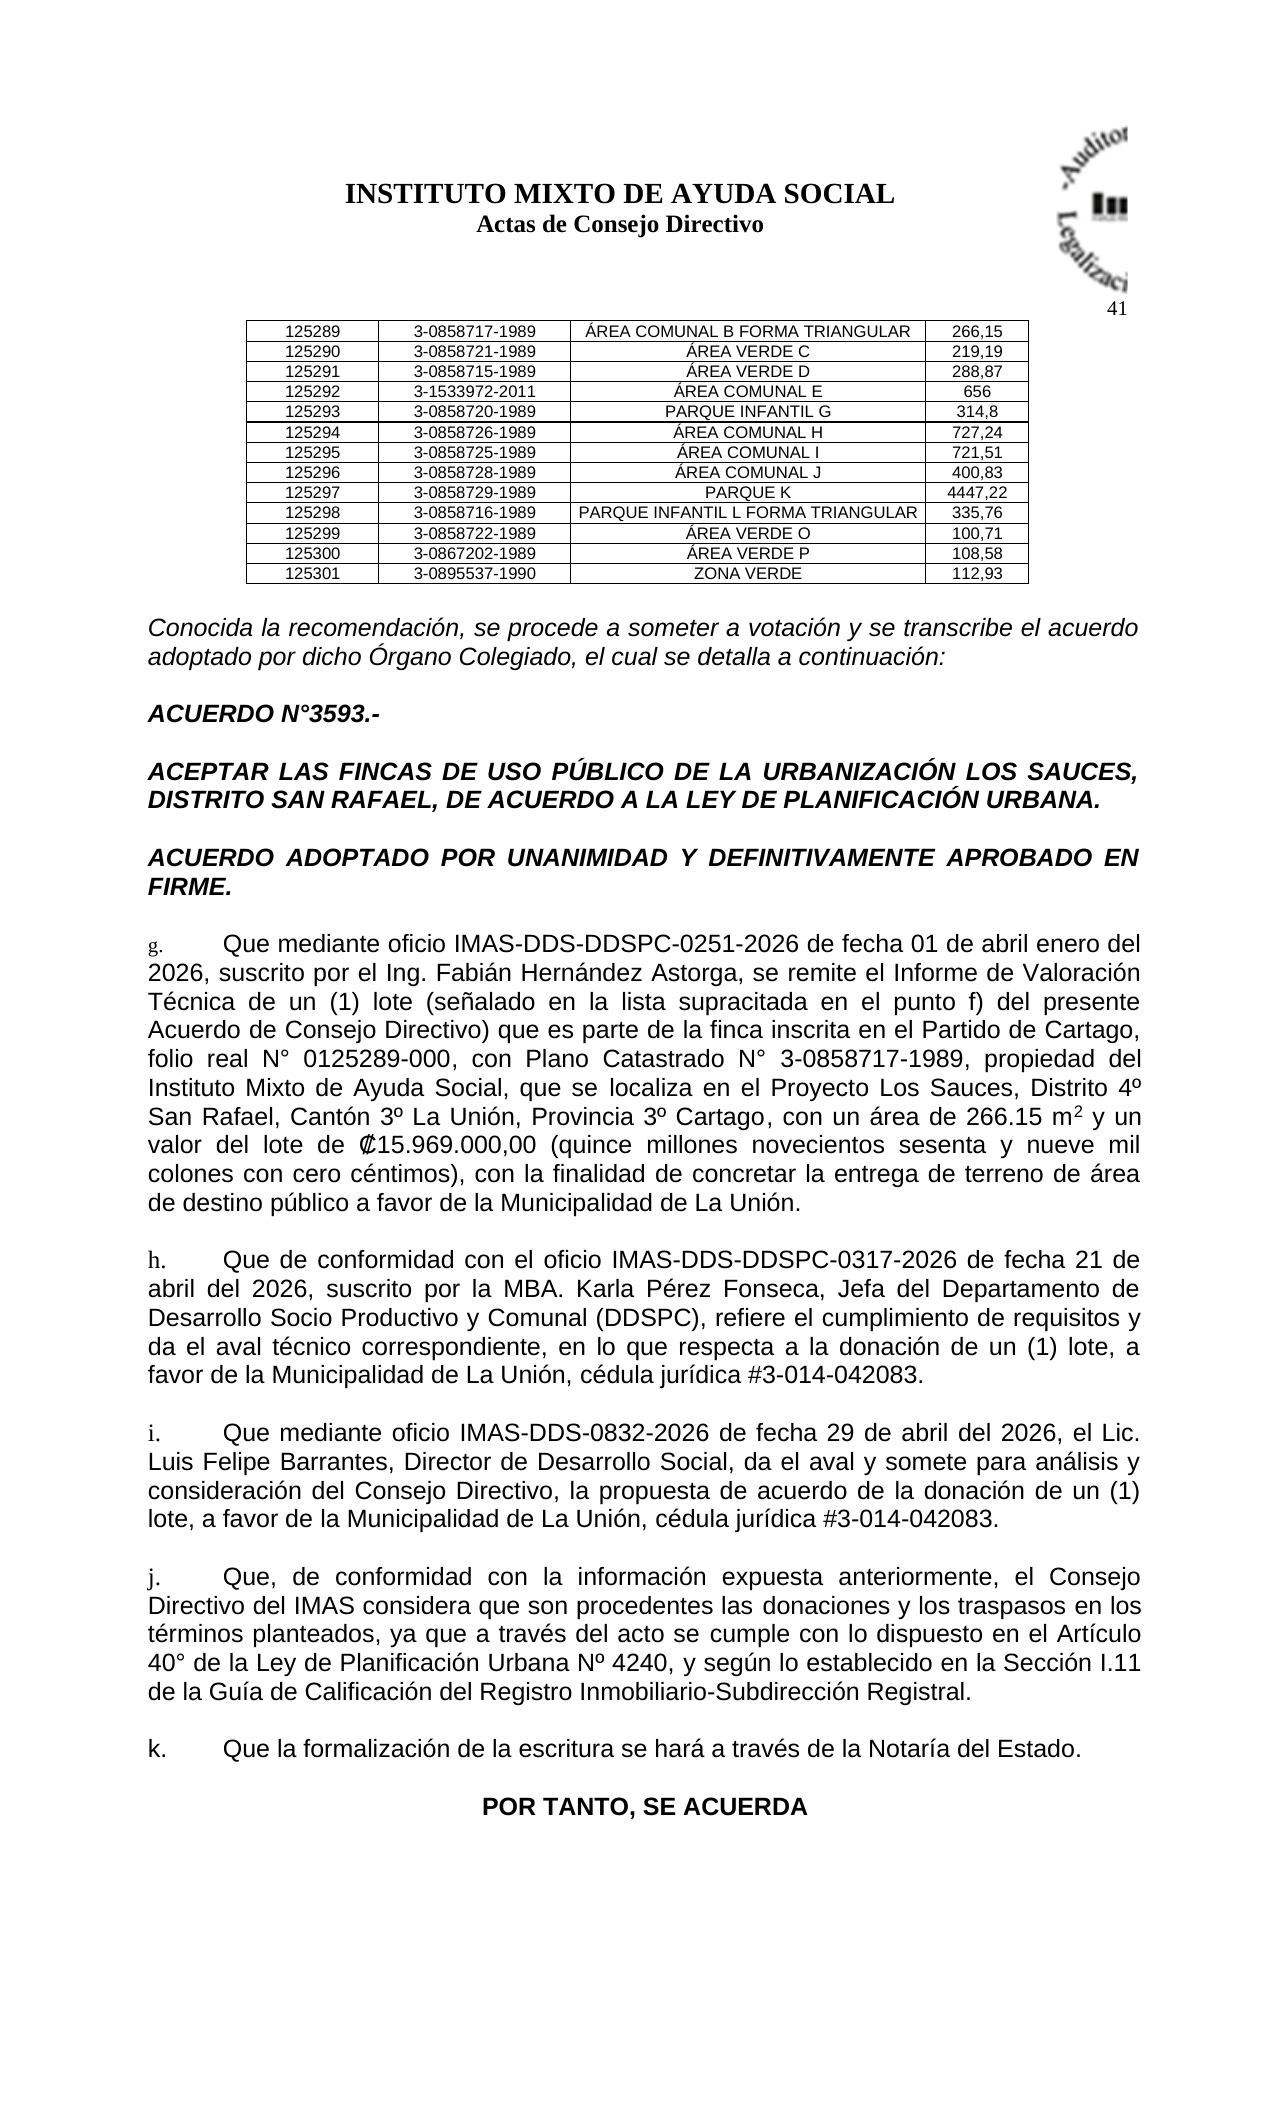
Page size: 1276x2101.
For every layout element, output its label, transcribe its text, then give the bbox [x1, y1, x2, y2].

table_cell ÁREA COMUNAL J [571, 463, 925, 482]
table_cell 100,71 [926, 524, 1028, 543]
list Que mediante oficio IMAS-DDS-0832-2026 de fecha 29 de abril del 2026, el Lic. Luis Felipe Barrantes, Director de Desarrollo Social, da el aval y somete para análisis y consideración del Consejo Directivo, la propuesta de acuerdo de la donación de un (1) lote, a favor de la Municipalidad de La Unión, cédula jurídica #3-014-042083. [148, 1418, 1142, 1533]
table_cell 4447,22 [926, 483, 1028, 502]
list Conocida la recomendación, se procede a someter a votación y se transcribe el acuerdo adoptado por dicho Órgano Colegiado, el cual se detalla a continuación: [148, 613, 1142, 670]
list Que mediante oficio IMAS-DDS-DDSPC-0251-2026 de fecha 01 de abril enero del 2026, suscrito por el Ing. Fabián Hernández Astorga, se remite el Informe de Valoración Técnica de un (1) lote (señalado en la lista supracitada en el punto f) del presente Acuerdo de Consejo Directivo) que es parte de la finca inscrita en el Partido de Cartago, folio real N° 0125289-000, con Plano Catastrado N° 3-0858717-1989, propiedad del Instituto Mixto de Ayuda Social, que se localiza en el Proyecto Los Sauces, Distrito 4º San Rafael, Cantón 3º La Unión, Provincia 3º Cartago, con un área de 266.15 m2 y un valor del lote de ₡15.969.000,00 (quince millones novecientos sesenta y nueve mil colones con cero céntimos), con la finalidad de concretar la entrega de terreno de área de destino público a favor de la Municipalidad de La Unión. [148, 929, 1142, 1217]
table_cell 125295 [247, 443, 378, 462]
table_cell ÁREA VERDE O [571, 524, 925, 543]
table_cell 125299 [247, 524, 378, 543]
table_cell 3-1533972-2011 [379, 382, 570, 401]
table_cell 3-0858720-1989 [379, 402, 570, 421]
list ACUERDO N°3593.- [148, 699, 1142, 728]
table_cell 125290 [247, 342, 378, 361]
table_cell 3-0858721-1989 [379, 342, 570, 361]
table_cell ÁREA VERDE D [571, 362, 925, 381]
table_cell ZONA VERDE [571, 564, 925, 583]
table_cell 3-0858726-1989 [379, 423, 570, 442]
table_cell 3-0858728-1989 [379, 463, 570, 482]
table_cell 3-0867202-1989 [379, 544, 570, 563]
table_cell 3-0858716-1989 [379, 503, 570, 522]
table_cell 288,87 [926, 362, 1028, 381]
table_cell PARQUE INFANTIL L FORMA TRIANGULAR [571, 503, 925, 522]
table_cell 125301 [247, 564, 378, 583]
table_cell 125294 [247, 423, 378, 442]
table_cell ÁREA VERDE P [571, 544, 925, 563]
table_cell 125289 [247, 321, 378, 341]
list ACEPTAR LAS FINCAS DE USO PÚBLICO DE LA URBANIZACIÓN LOS SAUCES, DISTRITO SAN RAFAEL, DE ACUERDO A LA LEY DE PLANIFICACIÓN URBANA. [148, 757, 1142, 814]
table_cell 125296 [247, 463, 378, 482]
table_cell ÁREA COMUNAL I [571, 443, 925, 462]
table_cell 125291 [247, 362, 378, 381]
table_cell 108,58 [926, 544, 1028, 563]
table_cell 721,51 [926, 443, 1028, 462]
table_cell 656 [926, 382, 1028, 401]
table_cell 3-0858722-1989 [379, 524, 570, 543]
table_cell 400,83 [926, 463, 1028, 482]
table_cell 266,15 [926, 321, 1028, 341]
table_cell ÁREA COMUNAL B FORMA TRIANGULAR [571, 321, 925, 341]
table_cell PARQUE K [571, 483, 925, 502]
list Que, de conformidad con la información expuesta anteriormente, el Consejo Directivo del IMAS considera que son procedentes las donaciones y los traspasos en los términos planteados, ya que a través del acto se cumple con lo dispuesto en el Artículo 40° de la Ley de Planificación Urbana Nº 4240, y según lo establecido en la Sección I.11 de la Guía de Calificación del Registro Inmobiliario-Subdirección Registral. [148, 1562, 1142, 1706]
table_cell ÁREA COMUNAL E [571, 382, 925, 401]
table_cell 219,19 [926, 342, 1028, 361]
table_cell 125298 [247, 503, 378, 522]
table_cell 3-0858715-1989 [379, 362, 570, 381]
table_cell 727,24 [926, 423, 1028, 442]
list POR TANTO, SE ACUERDA [148, 1792, 1142, 1821]
table_cell 314,8 [926, 402, 1028, 421]
list Que la formalización de la escritura se hará a través de la Notaría del Estado. [148, 1734, 1142, 1763]
table_cell 3-0895537-1990 [379, 564, 570, 583]
table_cell ÁREA COMUNAL H [571, 423, 925, 442]
table_cell 335,76 [926, 503, 1028, 522]
table_cell 125297 [247, 483, 378, 502]
table_cell 3-0858725-1989 [379, 443, 570, 462]
table_cell PARQUE INFANTIL G [571, 402, 925, 421]
list Que de conformidad con el oficio IMAS-DDS-DDSPC-0317-2026 de fecha 21 de abril del 2026, suscrito por la MBA. Karla Pérez Fonseca, Jefa del Departamento de Desarrollo Socio Productivo y Comunal (DDSPC), refiere el cumplimiento de requisitos y da el aval técnico correspondiente, en lo que respecta a la donación de un (1) lote, a favor de la Municipalidad de La Unión, cédula jurídica #3-014-042083. [148, 1245, 1142, 1389]
table_cell ÁREA VERDE C [571, 342, 925, 361]
table_cell 125300 [247, 544, 378, 563]
table_cell 3-0858729-1989 [379, 483, 570, 502]
table_cell 3-0858717-1989 [379, 321, 570, 341]
table_cell 125293 [247, 402, 378, 421]
table_cell 112,93 [926, 564, 1028, 583]
list ACUERDO ADOPTADO POR UNANIMIDAD Y DEFINITIVAMENTE APROBADO EN FIRME. [148, 843, 1142, 900]
table_cell 125292 [247, 382, 378, 401]
